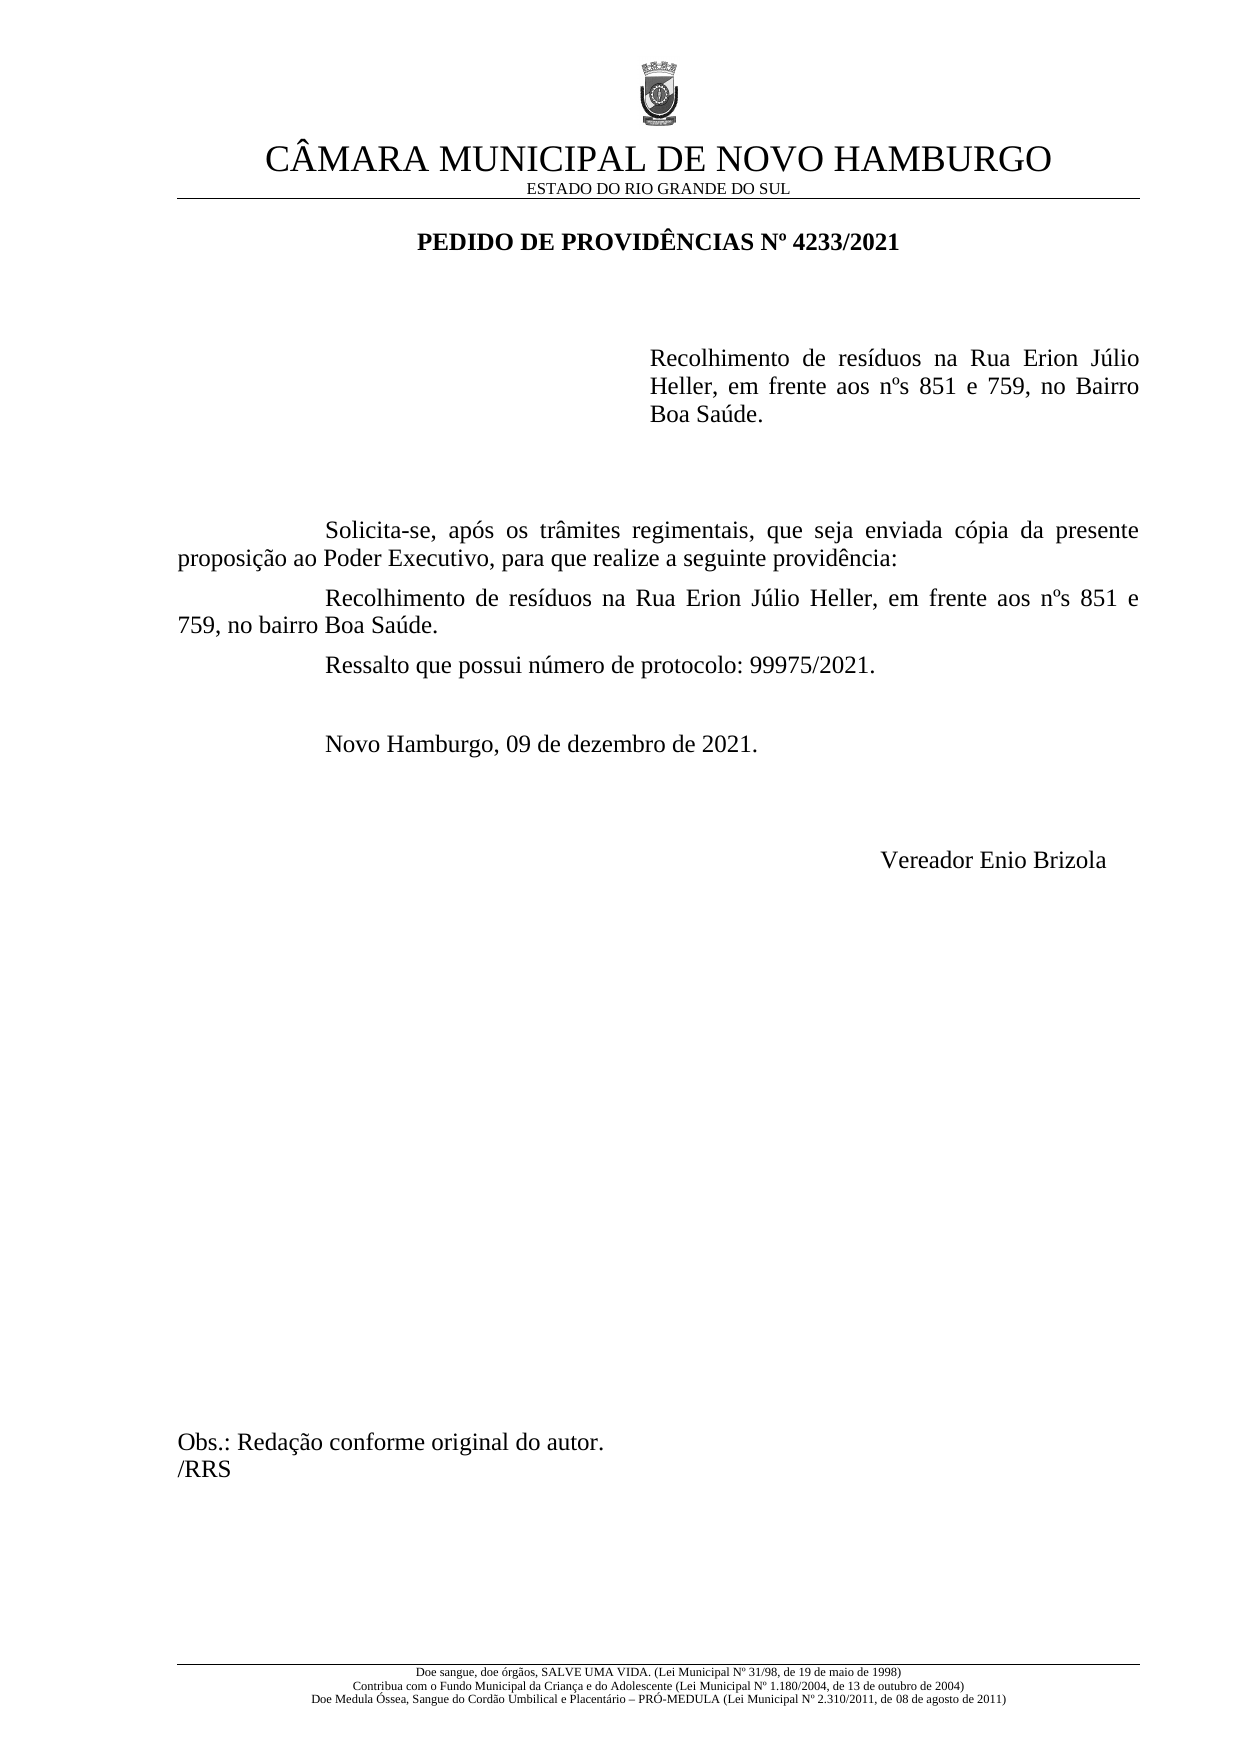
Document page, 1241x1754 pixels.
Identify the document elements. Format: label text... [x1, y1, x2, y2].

text Obs.: Redação conforme original do autor. [177, 1428, 1140, 1456]
text /RRS [177, 1456, 1140, 1483]
text Recolhimento de resíduos na Rua Erion Júlio Heller, em frente aos nºs 851 e 759, no Bairro Boa Saúde. [649, 344, 1140, 428]
text Solicita-se, após os trâmites regimentais, que seja enviada cópia da presente proposição ao Poder Executivo, para que realize a seguinte providência: [177, 516, 1140, 572]
text Vereador Enio Brizola [768, 846, 1140, 874]
text Ressalto que possui número de protocolo: 99975/2021. [177, 651, 1140, 679]
text Recolhimento de resíduos na Rua Erion Júlio Heller, em frente aos nºs 851 e 759, no bairro Boa Saúde. [177, 584, 1140, 639]
text PEDIDO DE PROVIDÊNCIAS Nº 4233/2021 [177, 228, 1140, 256]
text Novo Hamburgo, 09 de dezembro de 2021. [177, 730, 1140, 758]
